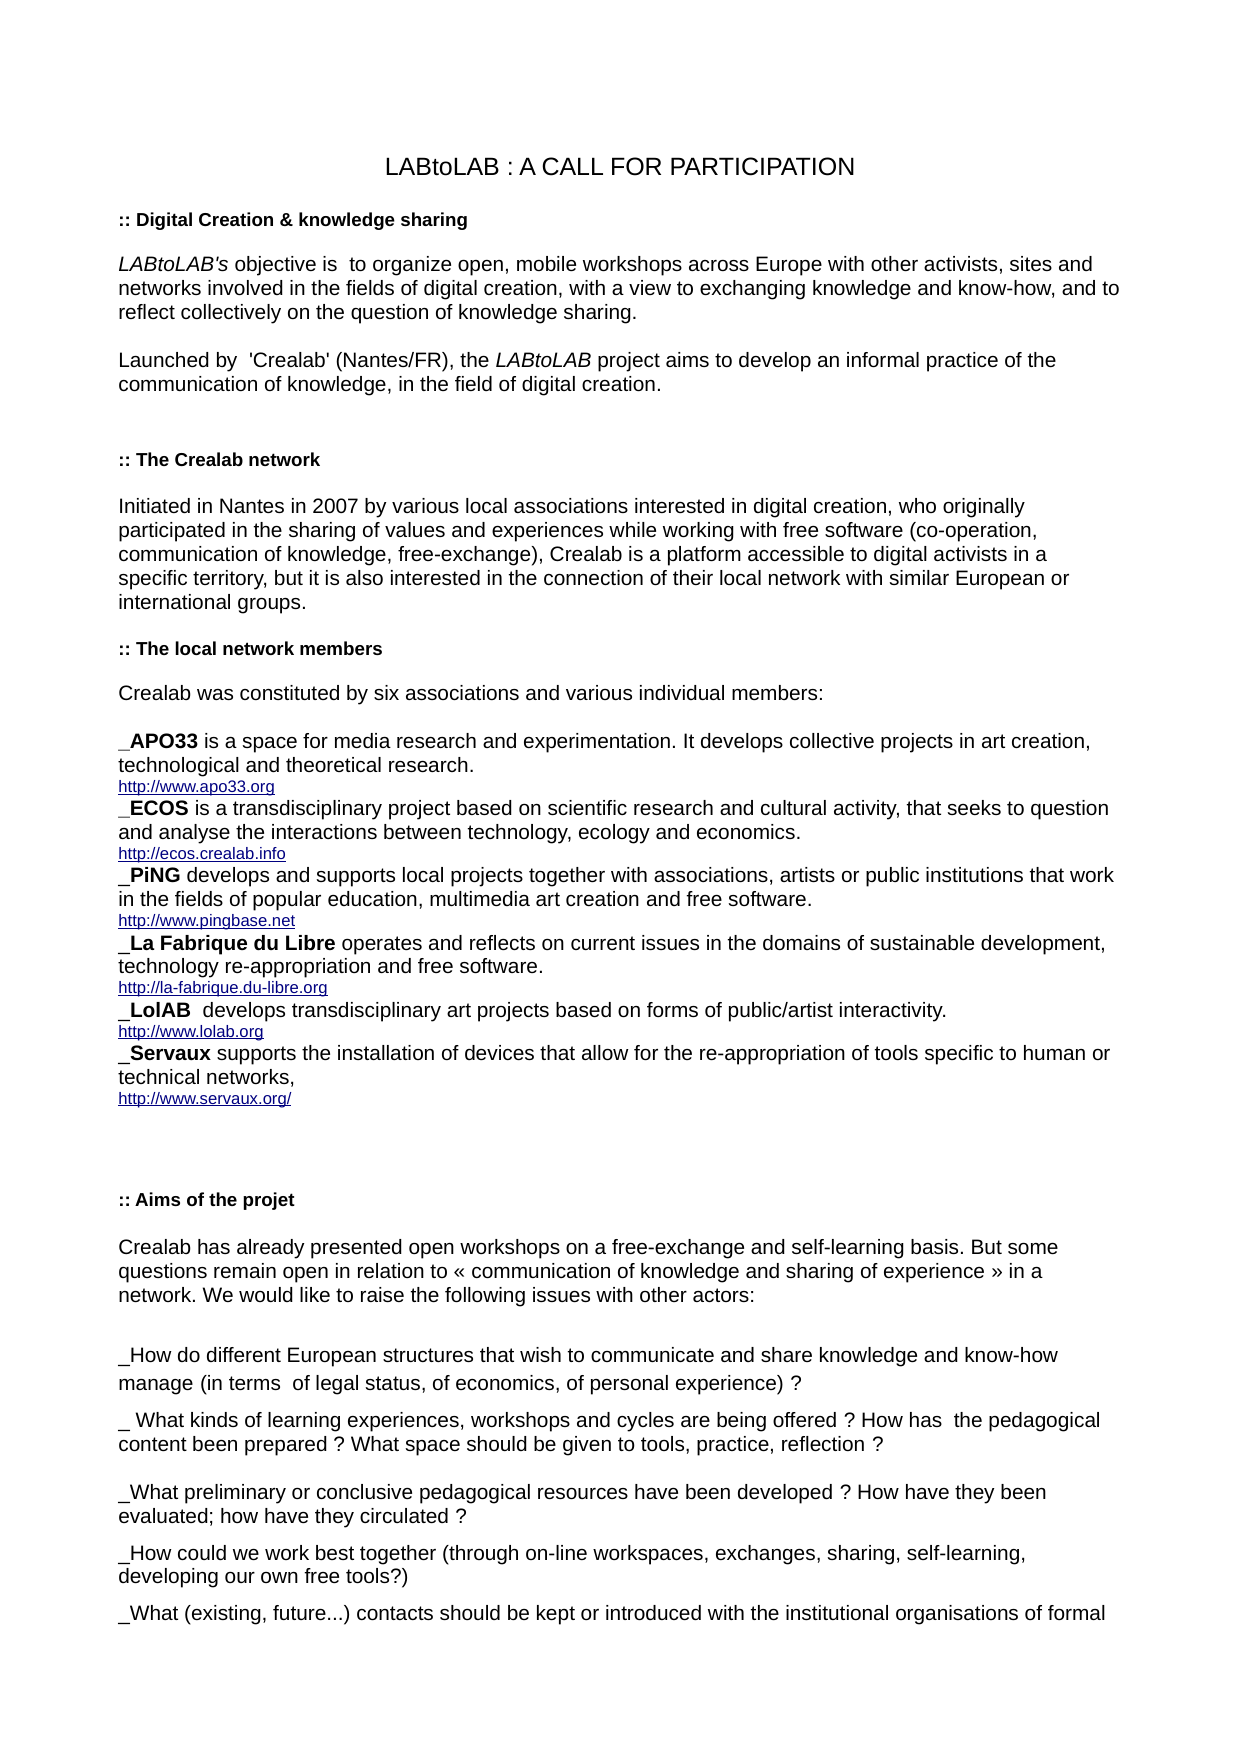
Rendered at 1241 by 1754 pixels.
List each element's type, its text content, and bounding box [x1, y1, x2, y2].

text :: The Crealab network [118, 449, 1122, 470]
text _APO33 is a space for media research and experimentation. It develops collective projects in art creation, technological and theoretical research. [118, 729, 1122, 777]
text :: Digital Creation & knowledge sharing [118, 209, 1122, 231]
text _What (existing, future...) contacts should be kept or introduced with the institutional organisations of formal [118, 1601, 1122, 1625]
text Crealab has already presented open workshops on a free-exchange and self-learning basis. But some questions remain open in relation to « communication of knowledge and sharing of experience » in a network. We would like to raise the following issues with other actors: [118, 1234, 1122, 1306]
text _How could we work best together (through on-line workspaces, exchanges, sharing, self-learning, developing our own free tools?) [118, 1540, 1122, 1588]
text _How do different European structures that wish to communicate and share knowledge and know-how manage (in terms of legal status, of economics, of personal experience) ? [118, 1319, 1122, 1396]
text LABtoLAB : A CALL FOR PARTICIPATION [118, 152, 1122, 180]
text http://www.servaux.org/ [118, 1088, 1122, 1108]
text _LolAB develops transdisciplinary art projects based on forms of public/artist interactivity. [118, 997, 1122, 1021]
text :: The local network members [118, 638, 1122, 659]
text LABtoLAB's objective is to organize open, mobile workshops across Europe with other activists, sites and networks involved in the fields of digital creation, with a view to exchanging knowledge and know-how, and to reflect collectively on the question of knowledge sharing. [118, 252, 1122, 324]
text _PiNG develops and supports local projects together with associations, artists or public institutions that work in the fields of popular education, multimedia art creation and free software. [118, 863, 1122, 911]
text Crealab was constituted by six associations and various individual members: [118, 681, 1122, 705]
text http://ecos.crealab.info [118, 844, 1122, 863]
text http://www.pingbase.net [118, 911, 1122, 930]
text Launched by 'Crealab' (Nantes/FR), the LABtoLAB project aims to develop an informal practice of the communication of knowledge, in the field of digital creation. [118, 348, 1122, 396]
text http://www.apo33.org [118, 777, 1122, 796]
text _La Fabrique du Libre operates and reflects on current issues in the domains of sustainable development, technology re-appropriation and free software. [118, 930, 1122, 978]
text _ What kinds of learning experiences, workshops and cycles are being offered ? How has the pedagogical content been prepared ? What space should be given to tools, practice, reflection ? _What preliminary or conclusive pedagogical resources have been developed ? How have they been evaluated; how have they circulated ? [118, 1408, 1122, 1528]
text http://www.lolab.org [118, 1021, 1122, 1041]
text :: Aims of the projet [118, 1189, 1122, 1211]
text http://la-fabrique.du-libre.org [118, 978, 1122, 997]
text _ECOS is a transdisciplinary project based on scientific research and cultural activity, that seeks to question and analyse the interactions between technology, ecology and economics. [118, 796, 1122, 844]
text _Servaux supports the installation of devices that allow for the re-appropriation of tools specific to human or technical networks, [118, 1041, 1122, 1088]
text Initiated in Nantes in 2007 by various local associations interested in digital creation, who originally participated in the sharing of values and experiences while working with free software (co-operation, communication of knowledge, free-exchange), Crealab is a platform accessible to digital activists in a specific territory, but it is also interested in the connection of their local network with similar European or international groups. [118, 494, 1122, 614]
